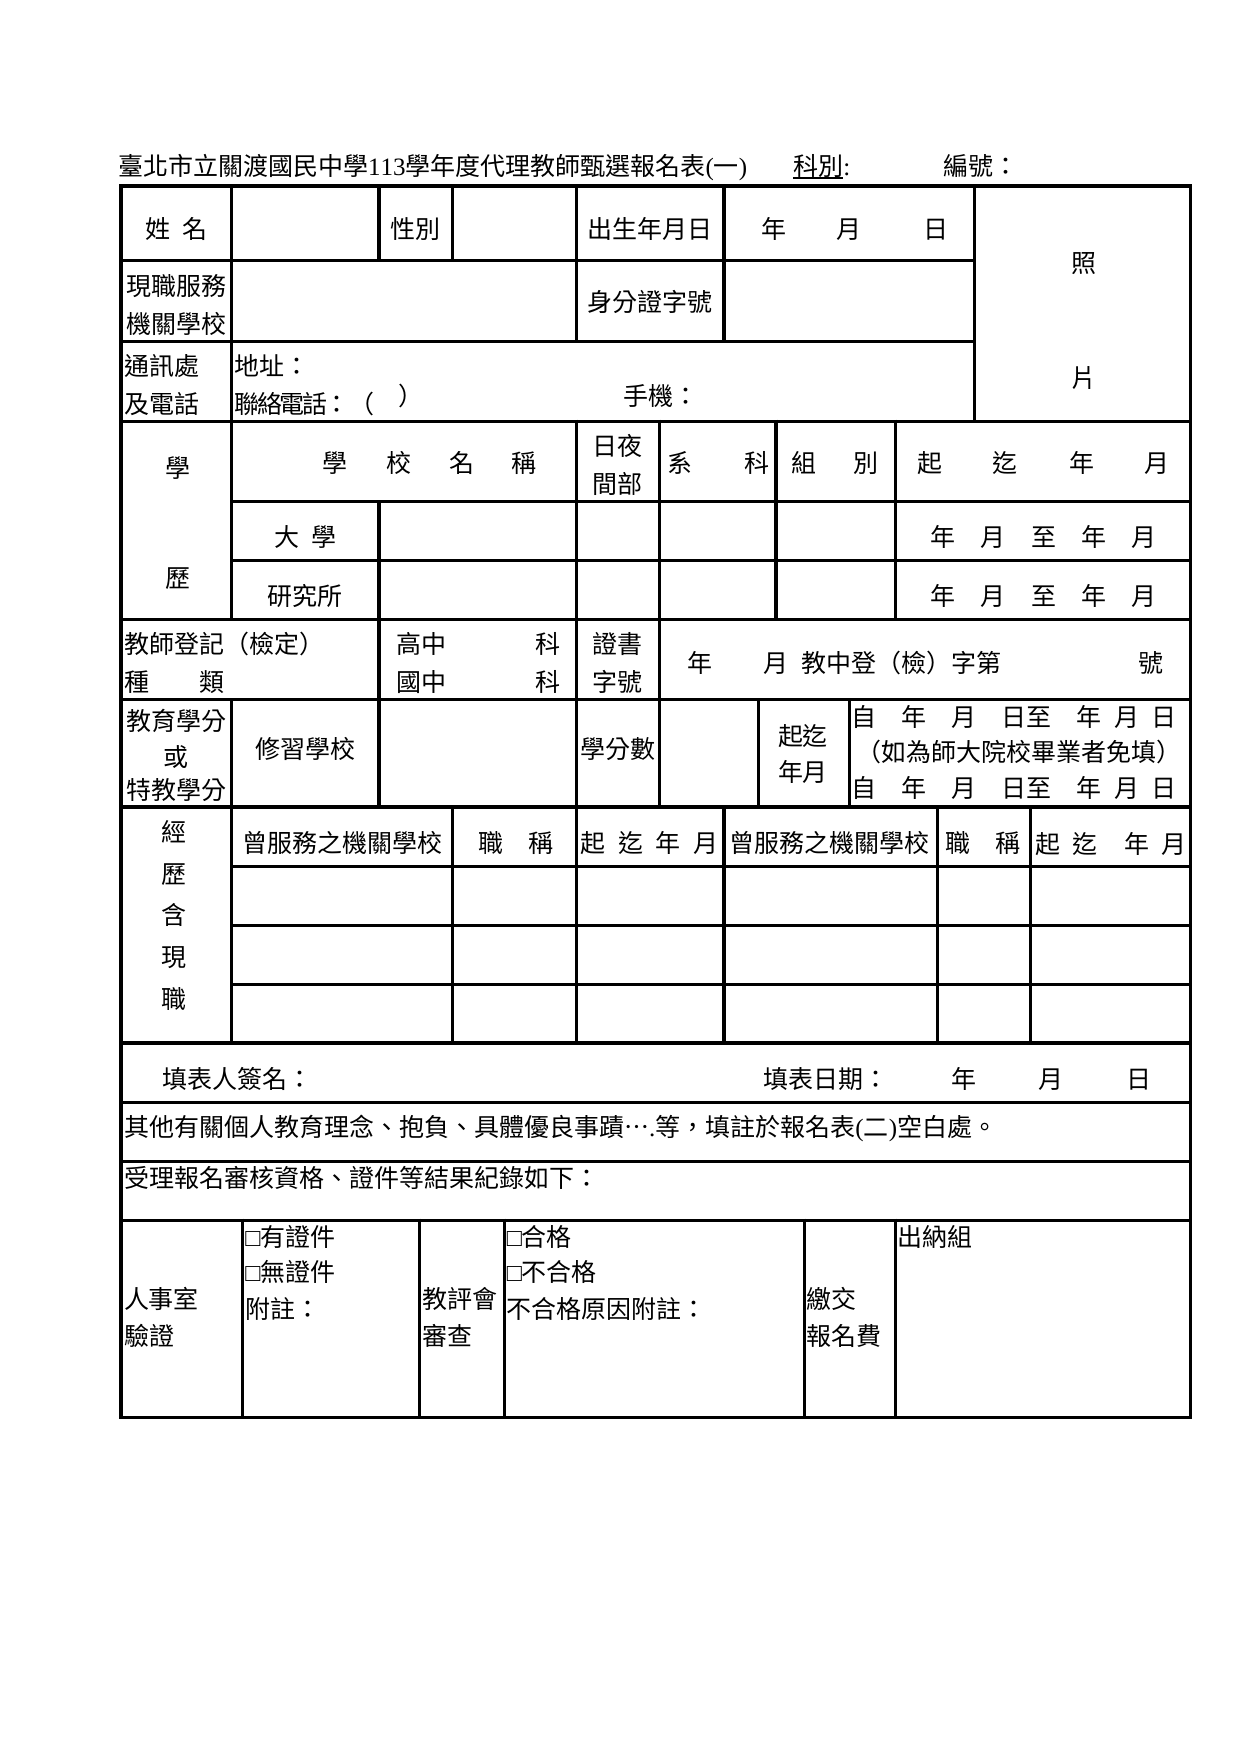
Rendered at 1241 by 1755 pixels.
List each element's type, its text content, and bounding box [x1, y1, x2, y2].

table_header 年 月 日 [726, 188, 973, 259]
table_cell 起 迄 [1032, 809, 1114, 864]
table_cell [578, 927, 722, 982]
table_cell 起 迄 [897, 423, 1030, 500]
table_cell [778, 503, 894, 559]
table_cell 年 月 [897, 562, 1030, 618]
table_cell [475, 423, 504, 500]
table_cell [1032, 868, 1189, 923]
table_cell 填表日期： 年 [724, 1045, 1030, 1101]
table_cell ） [379, 343, 447, 419]
table_header 性別 [381, 188, 451, 259]
table_cell [233, 927, 451, 982]
table_cell [661, 503, 774, 559]
table_cell [454, 868, 575, 923]
table_cell 繳交 報名費 [806, 1222, 894, 1416]
table_header [454, 188, 575, 259]
table_cell [381, 562, 575, 618]
table_cell [660, 1045, 724, 1101]
table_cell [447, 1045, 475, 1101]
table_cell 科 [724, 423, 774, 500]
table_cell [447, 621, 475, 698]
table_cell [454, 927, 575, 982]
table_header 出生年月日 [578, 188, 722, 259]
table_cell 出納組 [897, 1222, 1189, 1416]
table_cell 地址： 聯絡電話：（ [233, 343, 379, 419]
table_cell 年 [661, 621, 724, 698]
table_cell [726, 986, 936, 1041]
table_cell [939, 868, 1029, 923]
table_cell [578, 562, 658, 618]
table_cell [1030, 621, 1114, 698]
table_header [233, 188, 377, 259]
table_cell 教育學分或 特教學分 [123, 701, 230, 805]
table_cell 名 [447, 423, 475, 500]
table_cell 經歷含現職 [123, 809, 230, 1041]
table_header 照 片 [976, 188, 1189, 419]
table_cell 科 科 [504, 621, 575, 698]
table_cell [726, 262, 973, 339]
table_cell 月 [1115, 423, 1189, 500]
table_cell [504, 1045, 576, 1101]
table_cell [661, 562, 774, 618]
table_cell 大 學 [233, 503, 377, 559]
table_cell [475, 343, 504, 419]
table_cell [504, 343, 576, 419]
table_cell 起 迄 年 月 [578, 809, 722, 864]
table_cell 證書 字號 [578, 621, 658, 698]
table_cell 月 [1115, 503, 1189, 559]
table_cell [233, 986, 451, 1041]
table_cell [454, 809, 475, 864]
table_cell [475, 1045, 504, 1101]
table_cell 受理報名審核資格、證件等結果紀錄如下： [123, 1163, 1189, 1218]
table_cell 至 年 [1030, 503, 1114, 559]
table_cell 組 別 [778, 423, 894, 500]
table_cell [454, 986, 575, 1041]
table_cell 通訊處 及電話 [123, 343, 230, 419]
table_cell 現職服務 機關學校 [123, 262, 230, 339]
table_cell 號 [1115, 621, 1189, 698]
table_cell 職 [475, 809, 504, 864]
table_cell [661, 701, 757, 805]
table_cell 身分證字號 [578, 262, 722, 339]
table_cell [233, 262, 575, 339]
table_cell [381, 701, 575, 805]
table_cell 日 [1115, 1045, 1189, 1101]
table_cell 人事室驗證 [123, 1222, 241, 1416]
table_cell [1032, 927, 1189, 982]
table_cell [939, 927, 1029, 982]
table_cell 修習學校 [233, 701, 377, 805]
table_cell 校 [379, 423, 447, 500]
table_cell 月 [1030, 1045, 1114, 1101]
table_cell [381, 503, 575, 559]
table_cell 至 年 [1030, 562, 1114, 618]
table_cell 高中 國中 [381, 621, 447, 698]
table_cell [1032, 986, 1189, 1041]
table_cell 研究所 [233, 562, 377, 618]
table_cell [475, 621, 504, 698]
table_cell 日夜 間部 [578, 423, 658, 500]
table_cell 曾服務之機關學校 [726, 809, 936, 864]
table_cell 教評會審查 [421, 1222, 503, 1416]
table_cell 學分數 [578, 701, 658, 805]
table_cell 曾服務之機關學校 [233, 809, 451, 864]
table_cell 自 年 月 日至 年 月 日 （如為師大院校畢業者免填） 自 年 月 日至 年 月 日 [851, 701, 1189, 805]
table_cell 其他有關個人教育理念、抱負、具體優良事蹟….等，填註於報名表(二)空白處。 [123, 1104, 1189, 1159]
table_cell 填表人簽名： [123, 1045, 379, 1101]
table_cell 起迄年月 [760, 701, 848, 805]
table_cell 教師登記（檢定） 種 類 [123, 621, 377, 698]
table_cell [576, 1045, 660, 1101]
table_cell □有證件 □無證件附註： [244, 1222, 418, 1416]
table_cell [379, 1045, 447, 1101]
table_cell [939, 986, 1029, 1041]
text 臺北市立關渡國民中學113學年度代理教師甄選報名表(一) 科別: 編號： [118, 146, 1203, 182]
table_header 姓 名 [123, 188, 230, 259]
table_cell [233, 868, 451, 923]
table_cell 年 [1030, 423, 1114, 500]
table_cell 職 稱 [939, 809, 1029, 864]
table_cell 系 [661, 423, 724, 500]
table_cell □合格 □不合格 不合格原因附註： [506, 1222, 803, 1416]
table_cell 稱 [504, 809, 575, 864]
table_cell 學 歷 [123, 423, 230, 618]
table_cell 月 教中登（檢）字第 [724, 621, 1030, 698]
table_cell [578, 868, 722, 923]
table_cell 手機： [576, 343, 973, 419]
table_cell [578, 503, 658, 559]
table_cell [447, 343, 475, 419]
table_cell [726, 868, 936, 923]
table_cell 年 月 [1115, 809, 1189, 864]
table_cell [778, 562, 894, 618]
table_cell 年 月 [897, 503, 1030, 559]
table_cell 月 [1115, 562, 1189, 618]
table_cell [726, 927, 936, 982]
table_cell [578, 986, 722, 1041]
table_cell 學 [233, 423, 379, 500]
table_cell 稱 [504, 423, 575, 500]
